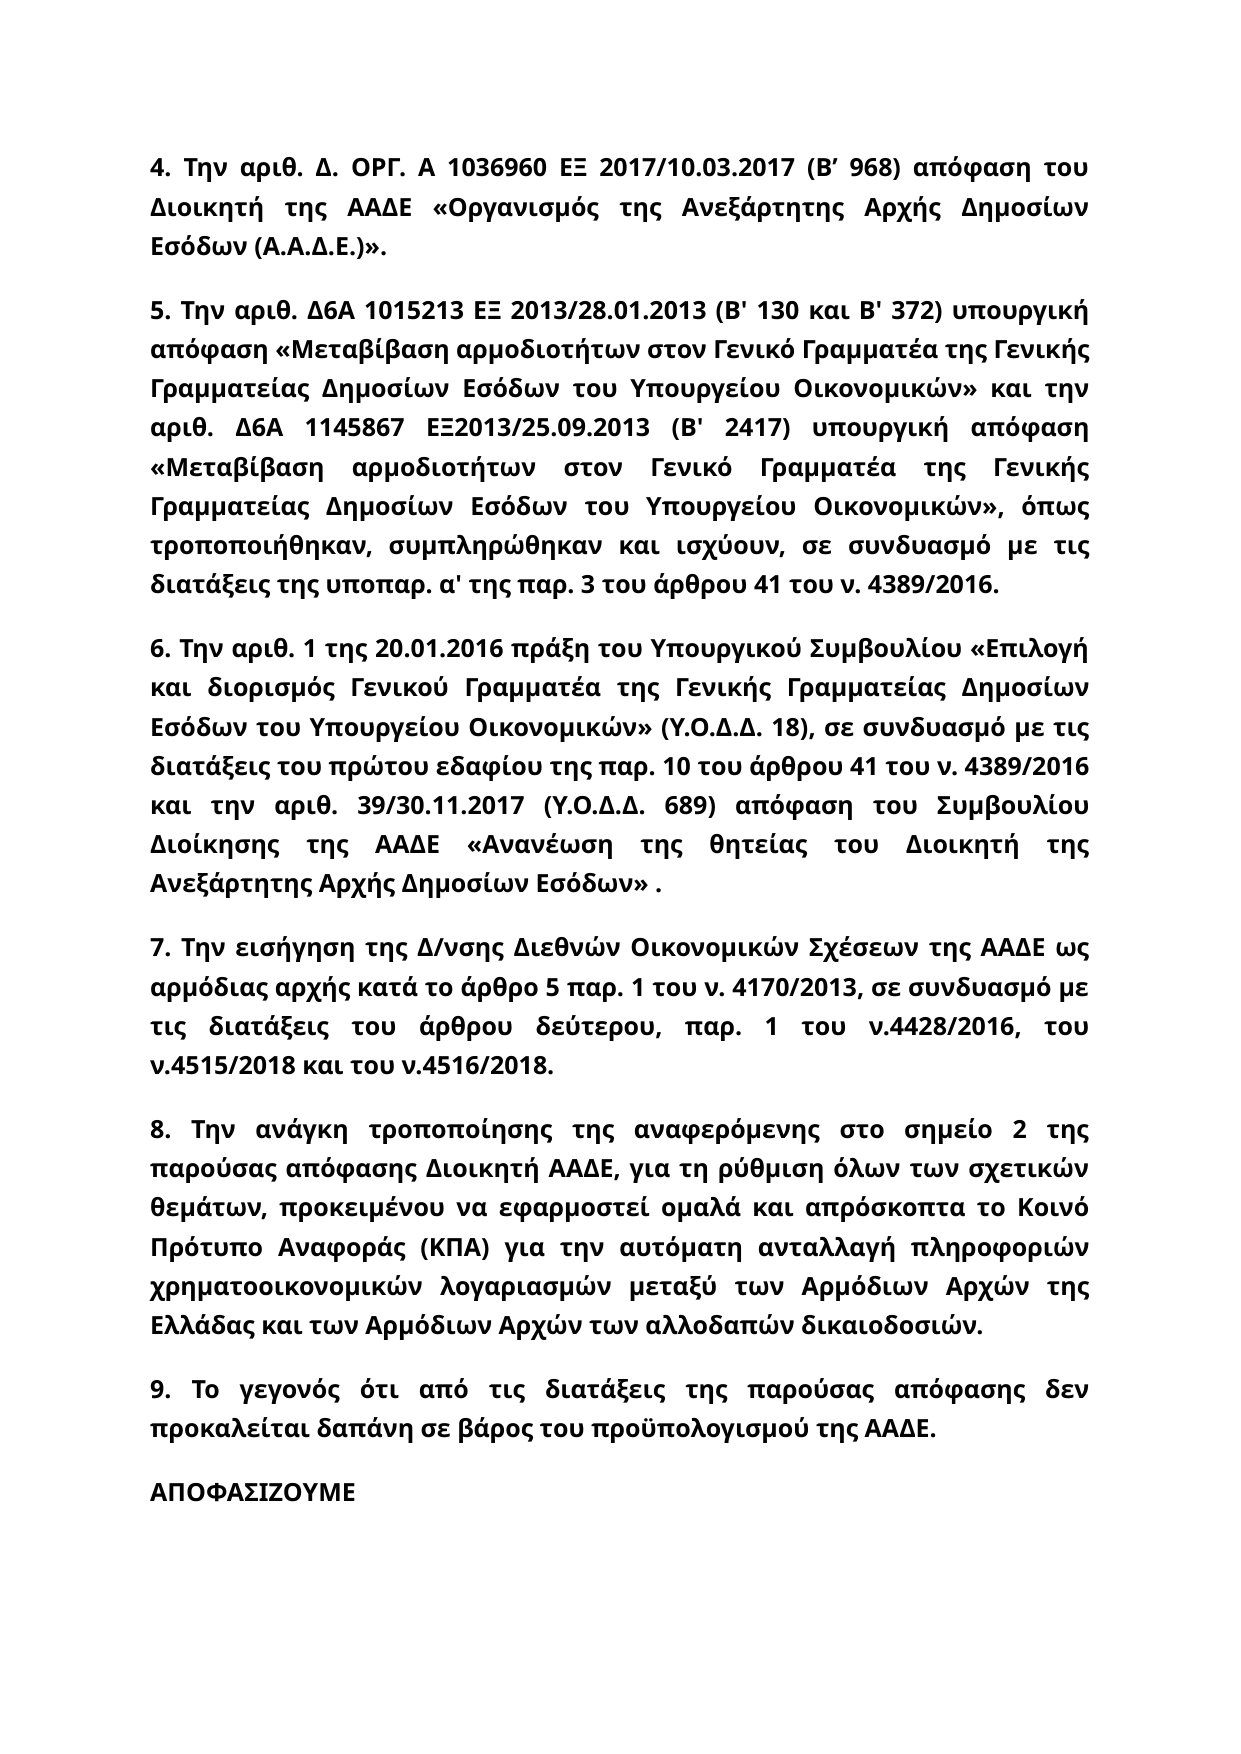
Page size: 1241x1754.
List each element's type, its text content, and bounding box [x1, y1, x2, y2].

text 6. Την αριθ. 1 της 20.01.2016 πράξη του Υπουργικού Συμβουλίου «Επιλογή και διορισμός Γενικού Γραμματέα της Γενικής Γραμματείας Δημοσίων Εσόδων του Υπουργείου Οικονομικών» (Υ.Ο.Δ.Δ. 18), σε συνδυασμό με τις διατάξεις του πρώτου εδαφίου της παρ. 10 του άρθρου 41 του ν. 4389/2016 και την αριθ. 39/30.11.2017 (Υ.Ο.Δ.Δ. 689) απόφαση του Συμβουλίου Διοίκησης της ΑΑΔΕ «Ανανέωση της θητείας του Διοικητή της Ανεξάρτητης Αρχής Δημοσίων Εσόδων» . [150, 631, 1090, 900]
text 8. Την ανάγκη τροποποίησης της αναφερόμενης στο σημείο 2 της παρούσας απόφασης Διοικητή ΑΑΔΕ, για τη ρύθμιση όλων των σχετικών θεμάτων, προκειμένου να εφαρμοστεί ομαλά και απρόσκοπτα το Κοινό Πρότυπο Αναφοράς (ΚΠΑ) για την αυτόματη ανταλλαγή πληροφοριών χρηματοοικονομικών λογαριασμών μεταξύ των Αρμόδιων Αρχών της Ελλάδας και των Αρμόδιων Αρχών των αλλοδαπών δικαιοδοσιών. [150, 1112, 1090, 1342]
text 5. Την αριθ. Δ6Α 1015213 ΕΞ 2013/28.01.2013 (Β' 130 και Β' 372) υπουργική απόφαση «Μεταβίβαση αρμοδιοτήτων στον Γενικό Γραμματέα της Γενικής Γραμματείας Δημοσίων Εσόδων του Υπουργείου Οικονομικών» και την αριθ. Δ6Α 1145867 ΕΞ2013/25.09.2013 (Β' 2417) υπουργική απόφαση «Μεταβίβαση αρμοδιοτήτων στον Γενικό Γραμματέα της Γενικής Γραμματείας Δημοσίων Εσόδων του Υπουργείου Οικονομικών», όπως τροποποιήθηκαν, συμπληρώθηκαν και ισχύουν, σε συνδυασμό με τις διατάξεις της υποπαρ. α' της παρ. 3 του άρθρου 41 του ν. 4389/2016. [150, 292, 1090, 601]
text 7. Την εισήγηση της Δ/νσης Διεθνών Οικονομικών Σχέσεων της ΑΑΔΕ ως αρμόδιας αρχής κατά το άρθρο 5 παρ. 1 του ν. 4170/2013, σε συνδυασμό με τις διατάξεις του άρθρου δεύτερου, παρ. 1 του ν.4428/2016, του ν.4515/2018 και του ν.4516/2018. [150, 930, 1090, 1082]
text 4. Την αριθ. Δ. ΟΡΓ. Α 1036960 ΕΞ 2017/10.03.2017 (Β’ 968) απόφαση του Διοικητή της ΑΑΔΕ «Οργανισμός της Ανεξάρτητης Αρχής Δημοσίων Εσόδων (Α.Α.Δ.Ε.)». [150, 150, 1090, 262]
text ΑΠΟΦΑΣΙΖΟΥΜΕ [150, 1475, 1090, 1509]
text 9. Το γεγονός ότι από τις διατάξεις της παρούσας απόφασης δεν προκαλείται δαπάνη σε βάρος του προϋπολογισμού της ΑΑΔΕ. [150, 1372, 1090, 1445]
